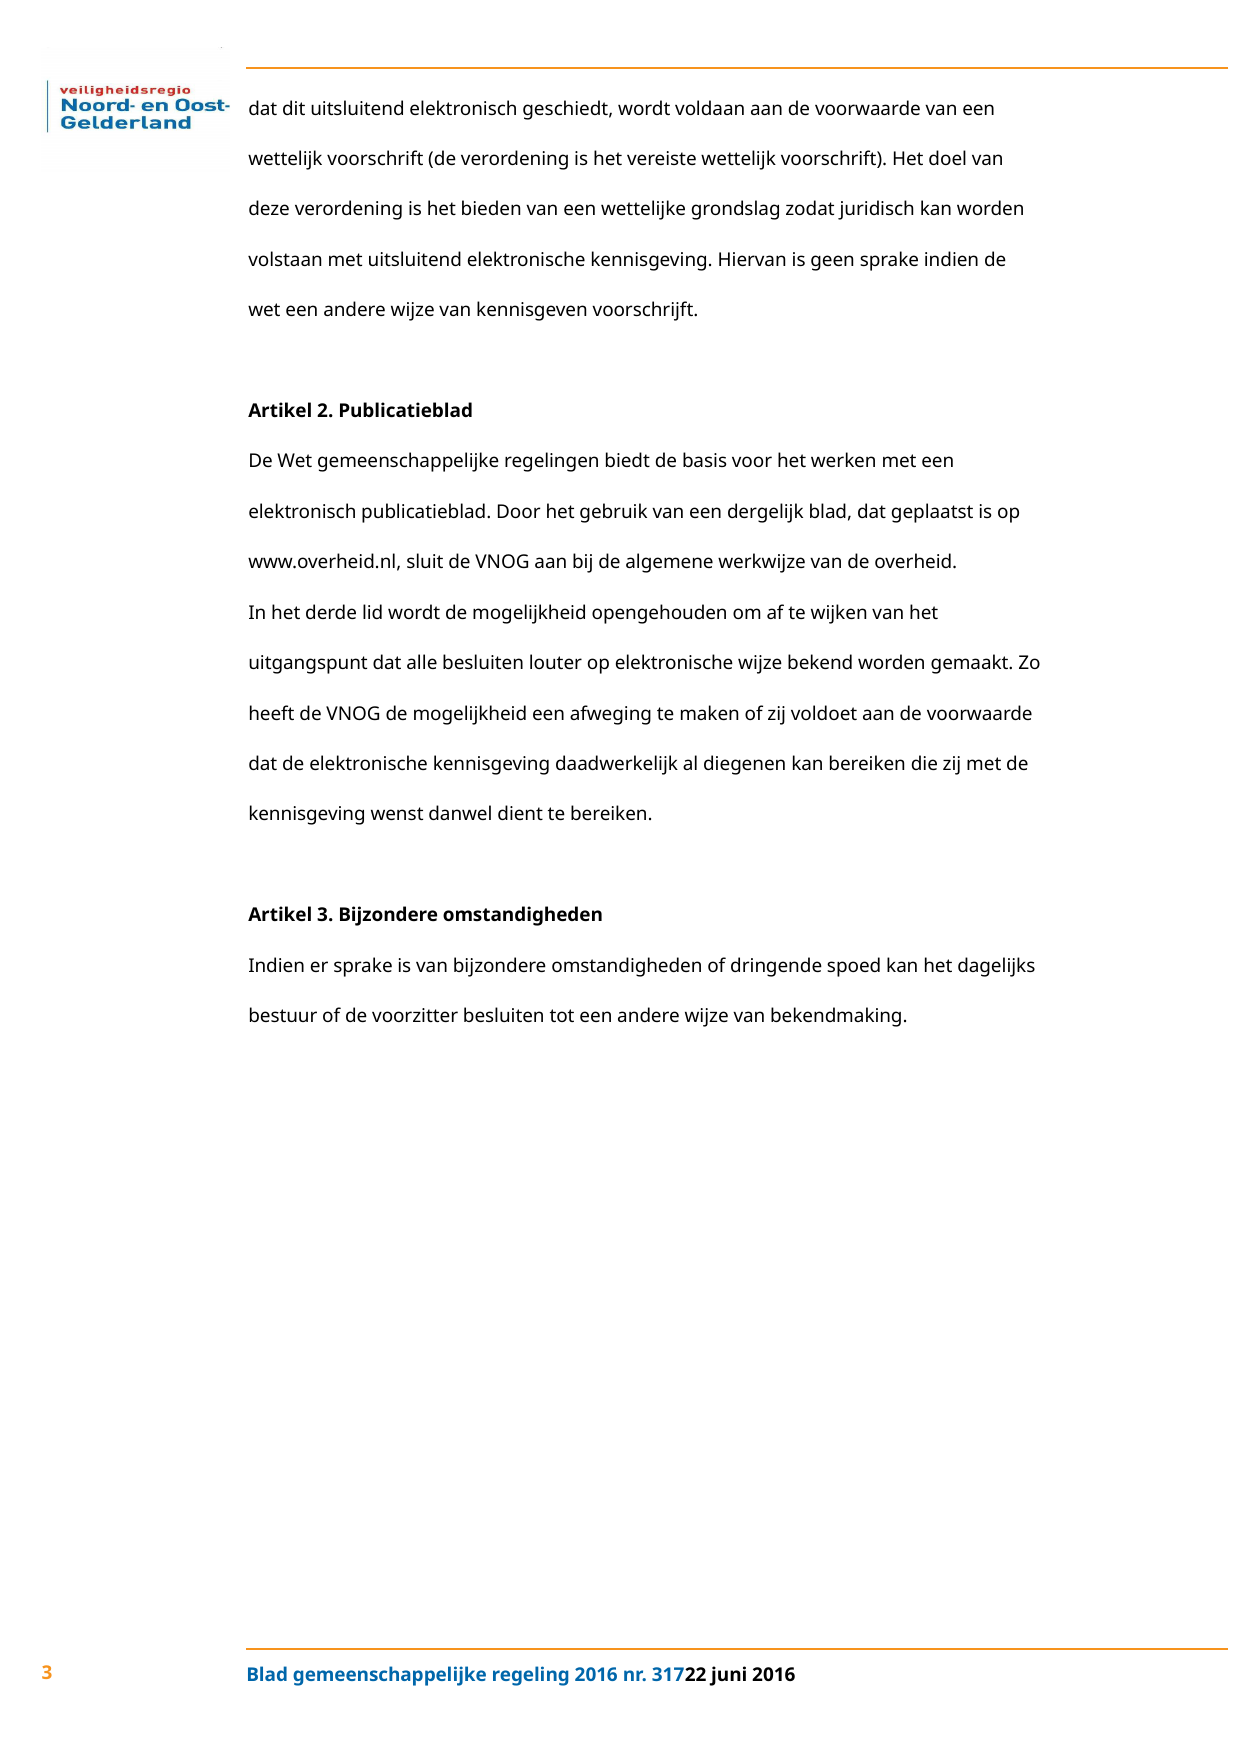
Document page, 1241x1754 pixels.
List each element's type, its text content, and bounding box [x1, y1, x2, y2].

text deze verordening is het bieden van een wettelijke grondslag zodat juridisch kan worden [248, 196, 1152, 221]
text www.overheid.nl, sluit de VNOG aan bij de algemene werkwijze van de overheid. [248, 548, 1152, 574]
picture [41, 47, 231, 172]
text uitgangspunt dat alle besluiten louter op elektronische wijze bekend worden gemaakt. Zo [248, 649, 1152, 675]
text kennisgeving wenst danwel dient te bereiken. [248, 801, 1152, 826]
text Artikel 3. Bijzondere omstandigheden [248, 901, 1152, 927]
text In het derde lid wordt de mogelijkheid opengehouden om af te wijken van het [248, 599, 1152, 625]
text Indien er sprake is van bijzondere omstandigheden of dringende spoed kan het dagelijks [248, 952, 1152, 978]
text bestuur of de voorzitter besluiten tot een andere wijze van bekendmaking. [248, 1002, 1152, 1028]
text Artikel 2. Publicatieblad [248, 397, 1152, 423]
text wet een andere wijze van kennisgeven voorschrijft. [248, 296, 1152, 322]
text dat de elektronische kennisgeving daadwerkelijk al diegenen kan bereiken die zij met de [248, 750, 1152, 776]
text dat dit uitsluitend elektronisch geschiedt, wordt voldaan aan de voorwaarde van een [248, 95, 1152, 121]
text elektronisch publicatieblad. Door het gebruik van een dergelijk blad, dat geplaatst is op [248, 498, 1152, 524]
text volstaan met uitsluitend elektronische kennisgeving. Hiervan is geen sprake indien de [248, 246, 1152, 272]
text wettelijk voorschrift (de verordening is het vereiste wettelijk voorschrift). Het doel van [248, 145, 1152, 171]
text De Wet gemeenschappelijke regelingen biedt de basis voor het werken met een [248, 448, 1152, 473]
text heeft de VNOG de mogelijkheid een afweging te maken of zij voldoet aan de voorwaarde [248, 700, 1152, 726]
